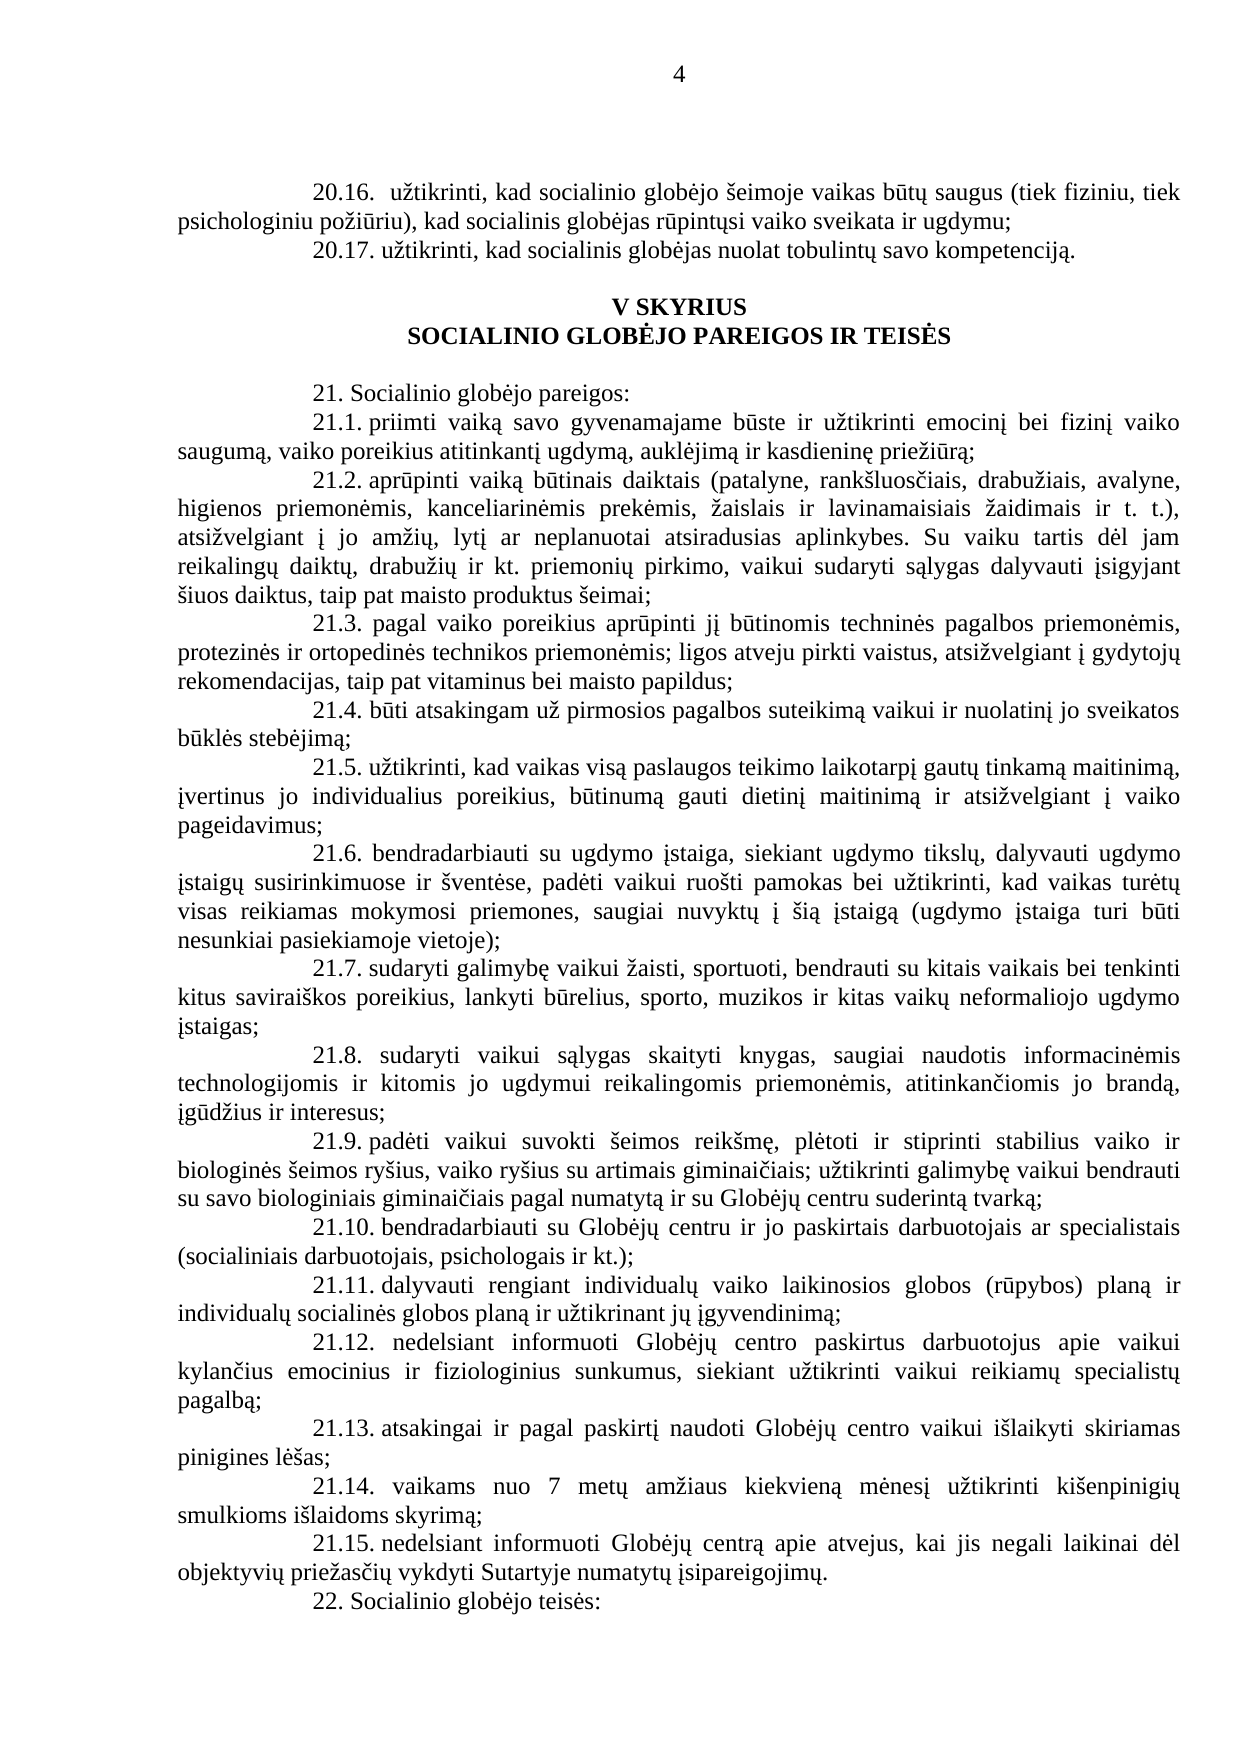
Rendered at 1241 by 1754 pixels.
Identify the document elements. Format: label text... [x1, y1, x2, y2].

text 21.13. atsakingai ir pagal paskirtį naudoti Globėjų centro vaikui išlaikyti skiriamas pinigines lėšas; [177, 1413, 1181, 1471]
text 21.1. priimti vaiką savo gyvenamajame būste ir užtikrinti emocinį bei fizinį vaiko saugumą, vaiko poreikius atitinkantį ugdymą, auklėjimą ir kasdieninę priežiūrą; [177, 407, 1181, 465]
text 21.7. sudaryti galimybę vaikui žaisti, sportuoti, bendrauti su kitais vaikais bei tenkinti kitus saviraiškos poreikius, lankyti būrelius, sporto, muzikos ir kitas vaikų neformaliojo ugdymo įstaigas; [177, 953, 1181, 1040]
text 20.16. užtikrinti, kad socialinio globėjo šeimoje vaikas būtų saugus (tiek fiziniu, tiek psichologiniu požiūriu), kad socialinis globėjas rūpintųsi vaiko sveikata ir ugdymu; [177, 177, 1181, 235]
text 21.4. būti atsakingam už pirmosios pagalbos suteikimą vaikui ir nuolatinį jo sveikatos būklės stebėjimą; [177, 695, 1181, 752]
text 21.14. vaikams nuo 7 metų amžiaus kiekvieną mėnesį užtikrinti kišenpinigių smulkioms išlaidoms skyrimą; [177, 1471, 1181, 1528]
text 21.10. bendradarbiauti su Globėjų centru ir jo paskirtais darbuotojais ar specialistais (socialiniais darbuotojais, psichologais ir kt.); [177, 1212, 1181, 1270]
text 21.12. nedelsiant informuoti Globėjų centro paskirtus darbuotojus apie vaikui kylančius emocinius ir fiziologinius sunkumus, siekiant užtikrinti vaikui reikiamų specialistų pagalbą; [177, 1327, 1181, 1413]
text 20.17. užtikrinti, kad socialinis globėjas nuolat tobulintų savo kompetenciją. [177, 235, 1181, 263]
text 21.2. aprūpinti vaiką būtinais daiktais (patalyne, rankšluosčiais, drabužiais, avalyne, higienos priemonėmis, kanceliarinėmis prekėmis, žaislais ir lavinamaisiais žaidimais ir t. t.), atsižvelgiant į jo amžių, lytį ar neplanuotai atsiradusias aplinkybes. Su vaiku tartis dėl jam reikalingų daiktų, drabužių ir kt. priemonių pirkimo, vaikui sudaryti sąlygas dalyvauti įsigyjant šiuos daiktus, taip pat maisto produktus šeimai; [177, 465, 1181, 608]
text 21.5. užtikrinti, kad vaikas visą paslaugos teikimo laikotarpį gautų tinkamą maitinimą, įvertinus jo individualius poreikius, būtinumą gauti dietinį maitinimą ir atsižvelgiant į vaiko pageidavimus; [177, 752, 1181, 838]
text 21.9. padėti vaikui suvokti šeimos reikšmę, plėtoti ir stiprinti stabilius vaiko ir biologinės šeimos ryšius, vaiko ryšius su artimais giminaičiais; užtikrinti galimybę vaikui bendrauti su savo biologiniais giminaičiais pagal numatytą ir su Globėjų centru suderintą tvarką; [177, 1126, 1181, 1212]
text SOCIALINIO GLOBĖJO PAREIGOS IR TEISĖS [177, 321, 1181, 350]
text V SKYRIUS [177, 292, 1181, 321]
text 21.11. dalyvauti rengiant individualų vaiko laikinosios globos (rūpybos) planą ir individualų socialinės globos planą ir užtikrinant jų įgyvendinimą; [177, 1270, 1181, 1327]
text 22. Socialinio globėjo teisės: [177, 1586, 1181, 1615]
text 21.6. bendradarbiauti su ugdymo įstaiga, siekiant ugdymo tikslų, dalyvauti ugdymo įstaigų susirinkimuose ir šventėse, padėti vaikui ruošti pamokas bei užtikrinti, kad vaikas turėtų visas reikiamas mokymosi priemones, saugiai nuvyktų į šią įstaigą (ugdymo įstaiga turi būti nesunkiai pasiekiamoje vietoje); [177, 838, 1181, 953]
text 21.3. pagal vaiko poreikius aprūpinti jį būtinomis techninės pagalbos priemonėmis, protezinės ir ortopedinės technikos priemonėmis; ligos atveju pirkti vaistus, atsižvelgiant į gydytojų rekomendacijas, taip pat vitaminus bei maisto papildus; [177, 608, 1181, 695]
text 21.8. sudaryti vaikui sąlygas skaityti knygas, saugiai naudotis informacinėmis technologijomis ir kitomis jo ugdymui reikalingomis priemonėmis, atitinkančiomis jo brandą, įgūdžius ir interesus; [177, 1040, 1181, 1126]
text 21.15. nedelsiant informuoti Globėjų centrą apie atvejus, kai jis negali laikinai dėl objektyvių priežasčių vykdyti Sutartyje numatytų įsipareigojimų. [177, 1528, 1181, 1586]
text 21. Socialinio globėjo pareigos: [177, 378, 1181, 407]
